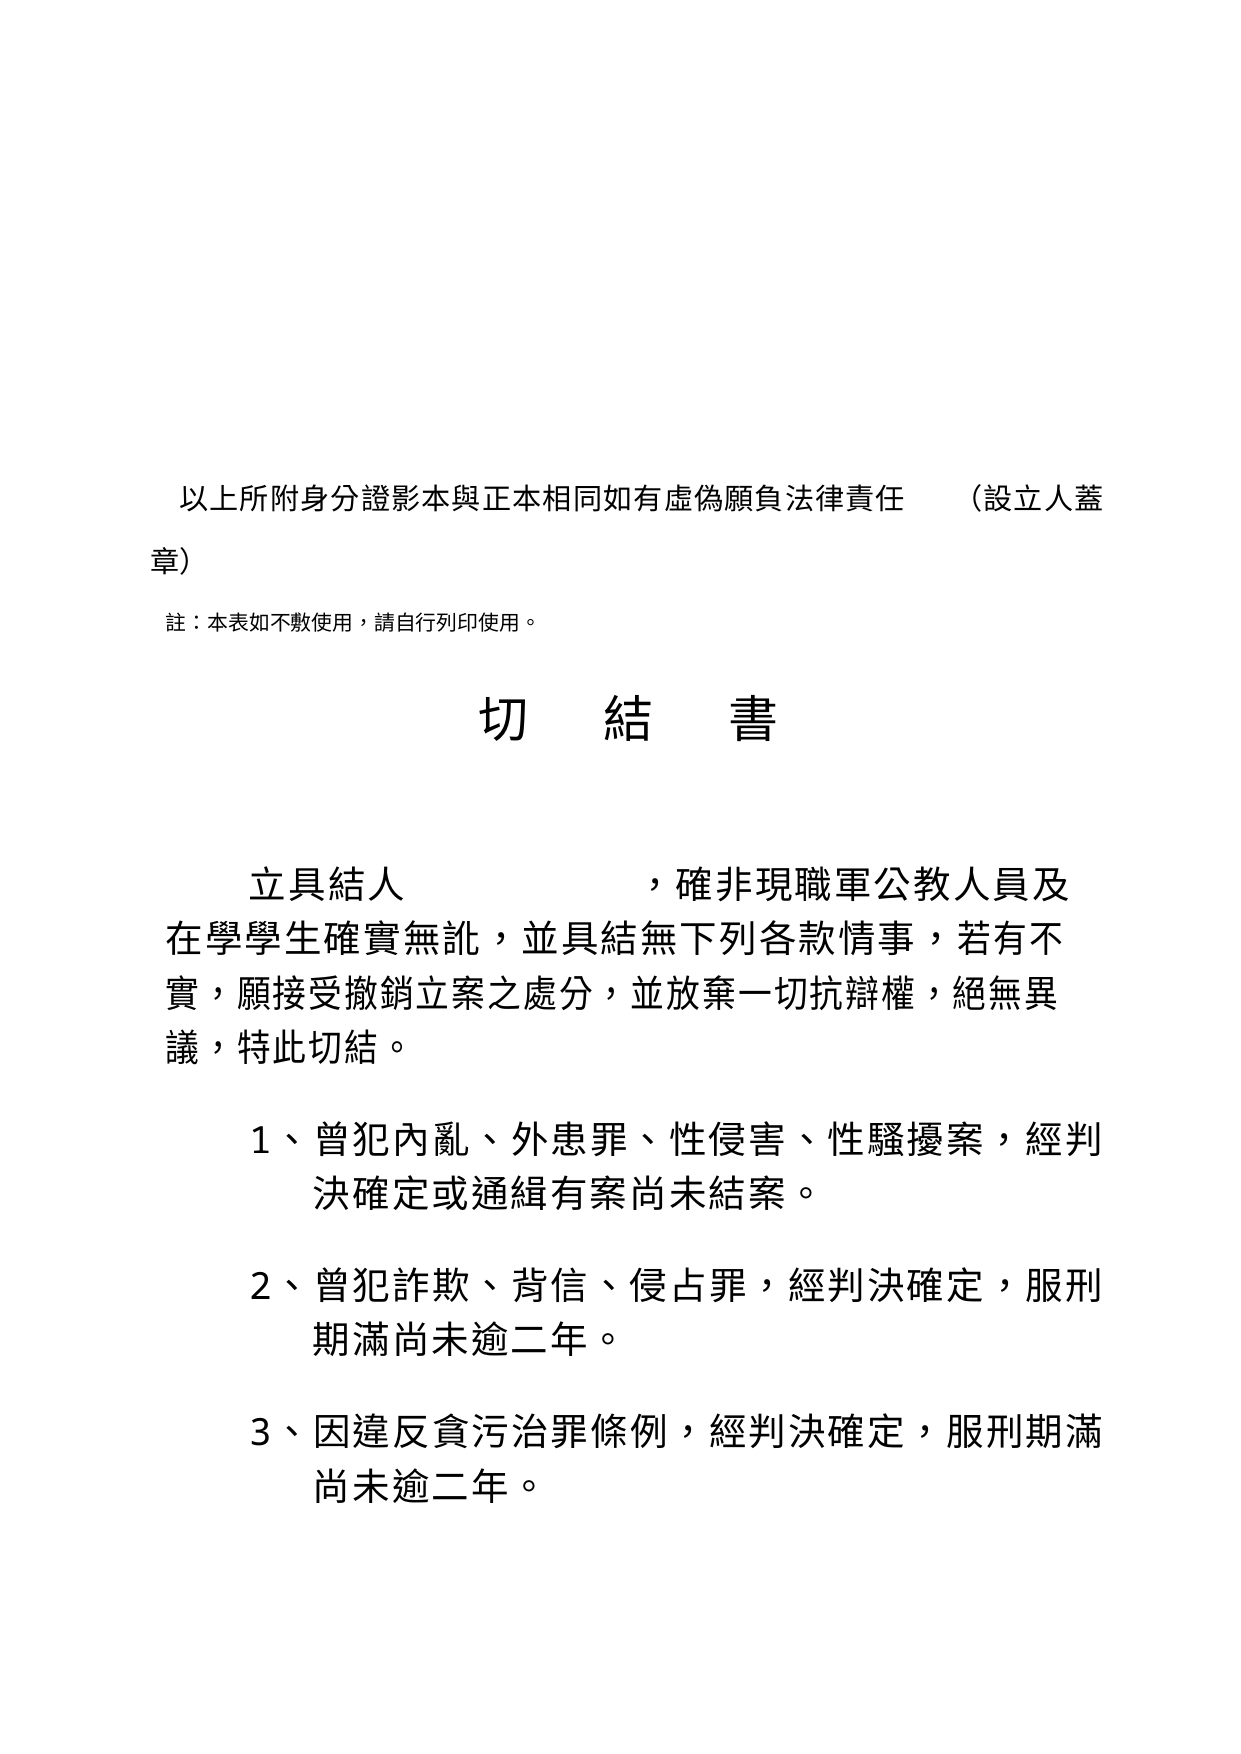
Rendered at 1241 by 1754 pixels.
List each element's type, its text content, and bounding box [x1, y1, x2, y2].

text 註：本表如不敷使用，請自行列印使用。 [150, 580, 1106, 643]
text 3、因違反貪污治罪條例，經判決確定，服刑期滿尚未逾二年。 [249, 1402, 1106, 1511]
text 2、曾犯詐欺、背信、侵占罪，經判決確定，服刑期滿尚未逾二年。 [249, 1256, 1106, 1365]
text 切 結 書 [150, 643, 1106, 768]
text 1、曾犯內亂、外患罪、性侵害、性騷擾案，經判決確定或通緝有案尚未結案。 [249, 1110, 1106, 1218]
text 立具結人 ，確非現職軍公教人員及在學學生確實無訛，並具結無下列各款情事，若有不實，願接受撤銷立案之處分，並放棄一切抗辯權，絕無異議，特此切結。 [165, 855, 1106, 1072]
text 以上所附身分證影本與正本相同如有虛偽願負法律責任 （設立人蓋章） [150, 455, 1106, 580]
